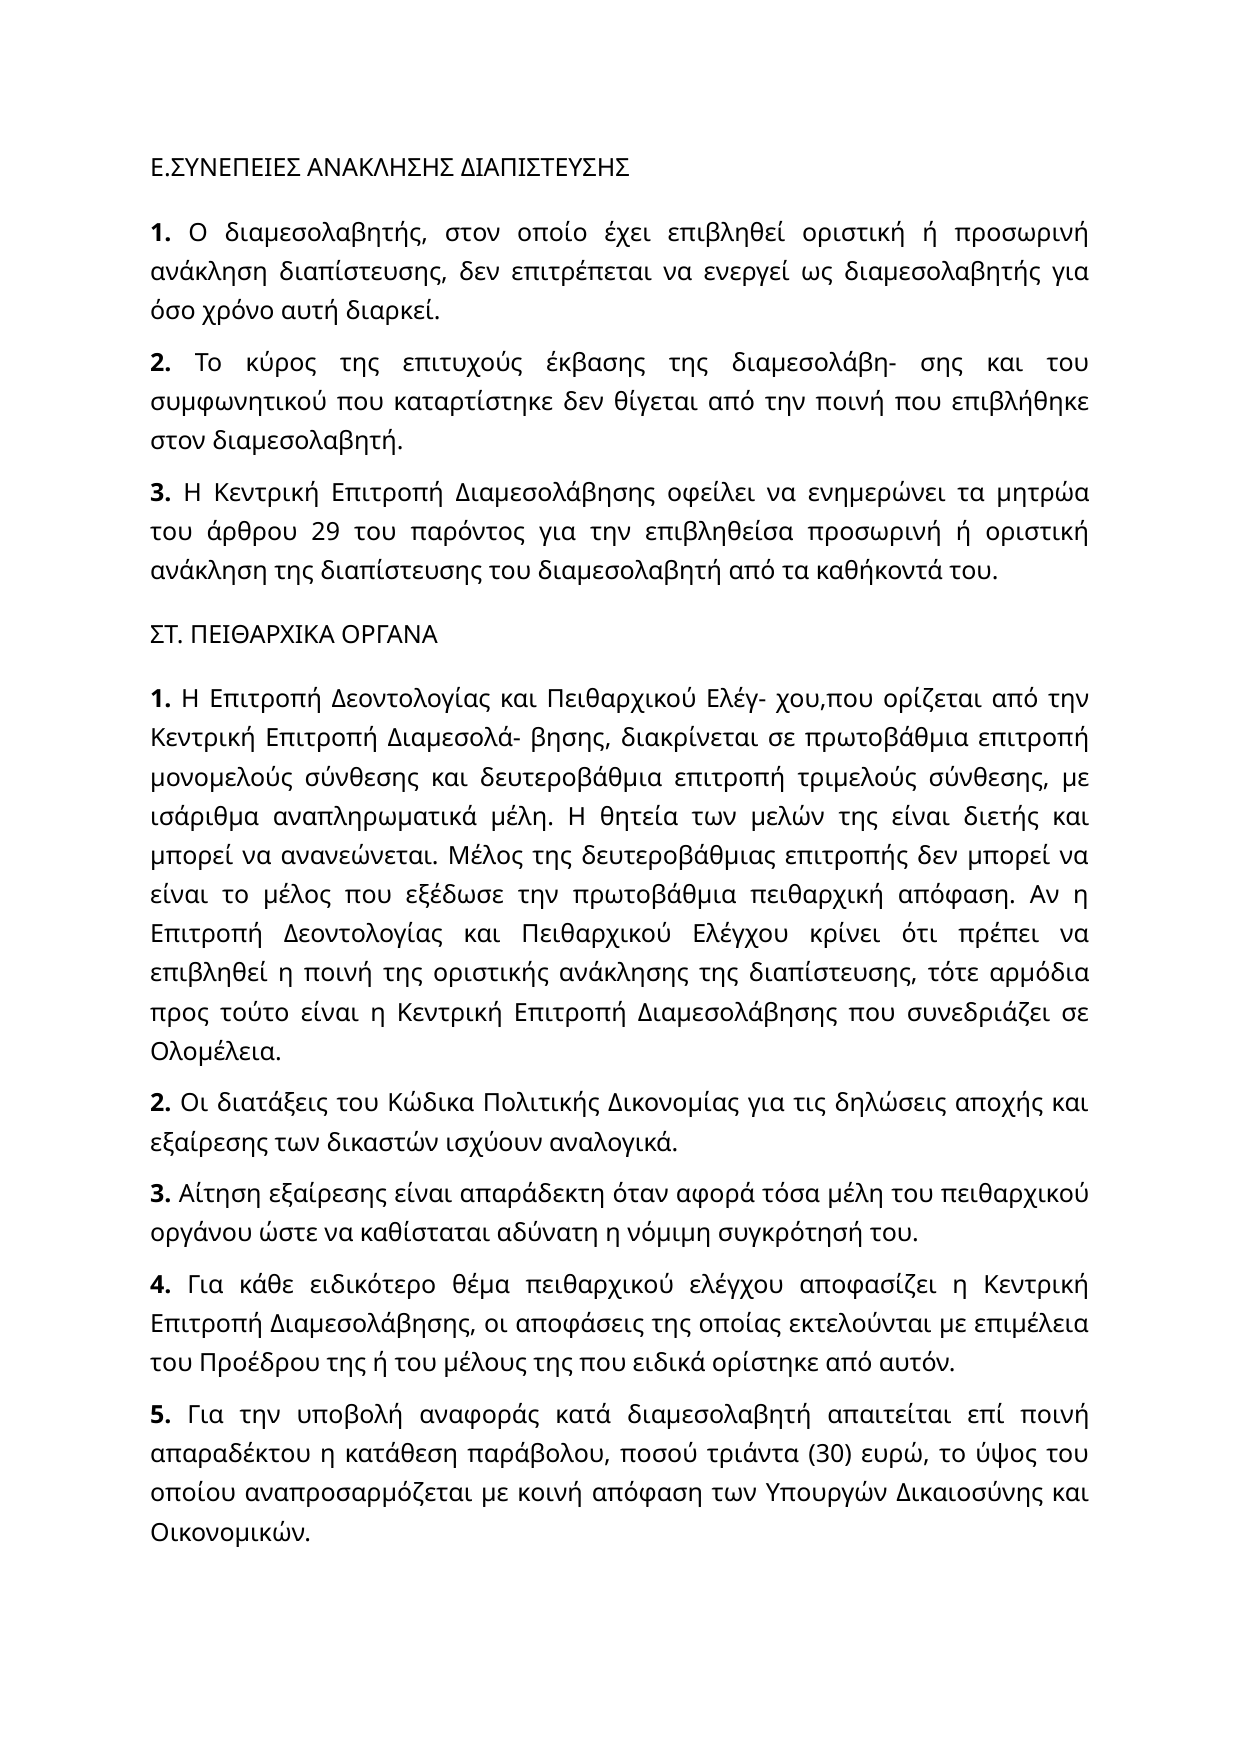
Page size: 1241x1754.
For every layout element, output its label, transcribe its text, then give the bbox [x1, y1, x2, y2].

text 5. Για την υποβολή αναφοράς κατά διαμεσολαβητή απαιτείται επί ποινή απαραδέκτου η κατάθεση παράβολου, ποσού τριάντα (30) ευρώ, το ύψος του οποίου αναπροσαρμόζεται με κοινή απόφαση των Υπουργών Δικαιοσύνης και Οικονομικών. [150, 1397, 1090, 1548]
text 3. Η Κεντρική Επιτροπή Διαμεσολάβησης οφείλει να ενημερώνει τα μητρώα του άρθρου 29 του παρόντος για την επιβληθείσα προσωρινή ή οριστική ανάκληση της διαπίστευσης του διαμεσολαβητή από τα καθήκοντά του. [150, 474, 1090, 587]
text 1. Ο διαμεσολαβητής, στον οποίο έχει επιβληθεί οριστική ή προσωρινή ανάκληση διαπίστευσης, δεν επιτρέπεται να ενεργεί ως διαμεσολαβητής για όσο χρόνο αυτή διαρκεί. [150, 214, 1090, 327]
text 3. Αίτηση εξαίρεσης είναι απαράδεκτη όταν αφορά τόσα μέλη του πειθαρχικού οργάνου ώστε να καθίσταται αδύνατη η νόμιμη συγκρότησή του. [150, 1176, 1090, 1249]
text 1. Η Επιτροπή Δεοντολογίας και Πειθαρχικού Ελέγ- χου,που ορίζεται από την Κεντρική Επιτροπή Διαμεσολά- βησης, διακρίνεται σε πρωτοβάθμια επιτροπή μονομελούς σύνθεσης και δευτεροβάθμια επιτροπή τριμελούς σύνθεσης, με ισάριθμα αναπληρωματικά μέλη. Η θητεία των μελών της είναι διετής και μπορεί να ανανεώνεται. Μέλος της δευτεροβάθμιας επιτροπής δεν μπορεί να είναι το μέλος που εξέδωσε την πρωτοβάθμια πειθαρχική απόφαση. Αν η Επιτροπή Δεοντολογίας και Πειθαρχικού Ελέγχου κρίνει ότι πρέπει να επιβληθεί η ποινή της οριστικής ανάκλησης της διαπίστευσης, τότε αρμόδια προς τούτο είναι η Κεντρική Επιτροπή Διαμεσολάβησης που συνεδριάζει σε Ολομέλεια. [150, 681, 1090, 1067]
text 2. Το κύρος της επιτυχούς έκβασης της διαμεσολάβη- σης και του συμφωνητικού που καταρτίστηκε δεν θίγεται από την ποινή που επιβλήθηκε στον διαμεσολαβητή. [150, 344, 1090, 457]
text 4. Για κάθε ειδικότερο θέμα πειθαρχικού ελέγχου αποφασίζει η Κεντρική Επιτροπή Διαμεσολάβησης, οι αποφάσεις της οποίας εκτελούνται με επιμέλεια του Προέδρου της ή του μέλους της που ειδικά ορίστηκε από αυτόν. [150, 1267, 1090, 1379]
text ΣΤ. ΠΕΙΘΑΡΧΙΚΑ ΟΡΓΑΝΑ [150, 617, 1090, 651]
text 2. Οι διατάξεις του Κώδικα Πολιτικής Δικονομίας για τις δηλώσεις αποχής και εξαίρεσης των δικαστών ισχύουν αναλογικά. [150, 1085, 1090, 1158]
text Ε.ΣΥΝΕΠΕΙΕΣ ΑΝΑΚΛΗΣΗΣ ΔΙΑΠΙΣΤΕΥΣΗΣ [150, 150, 1090, 184]
